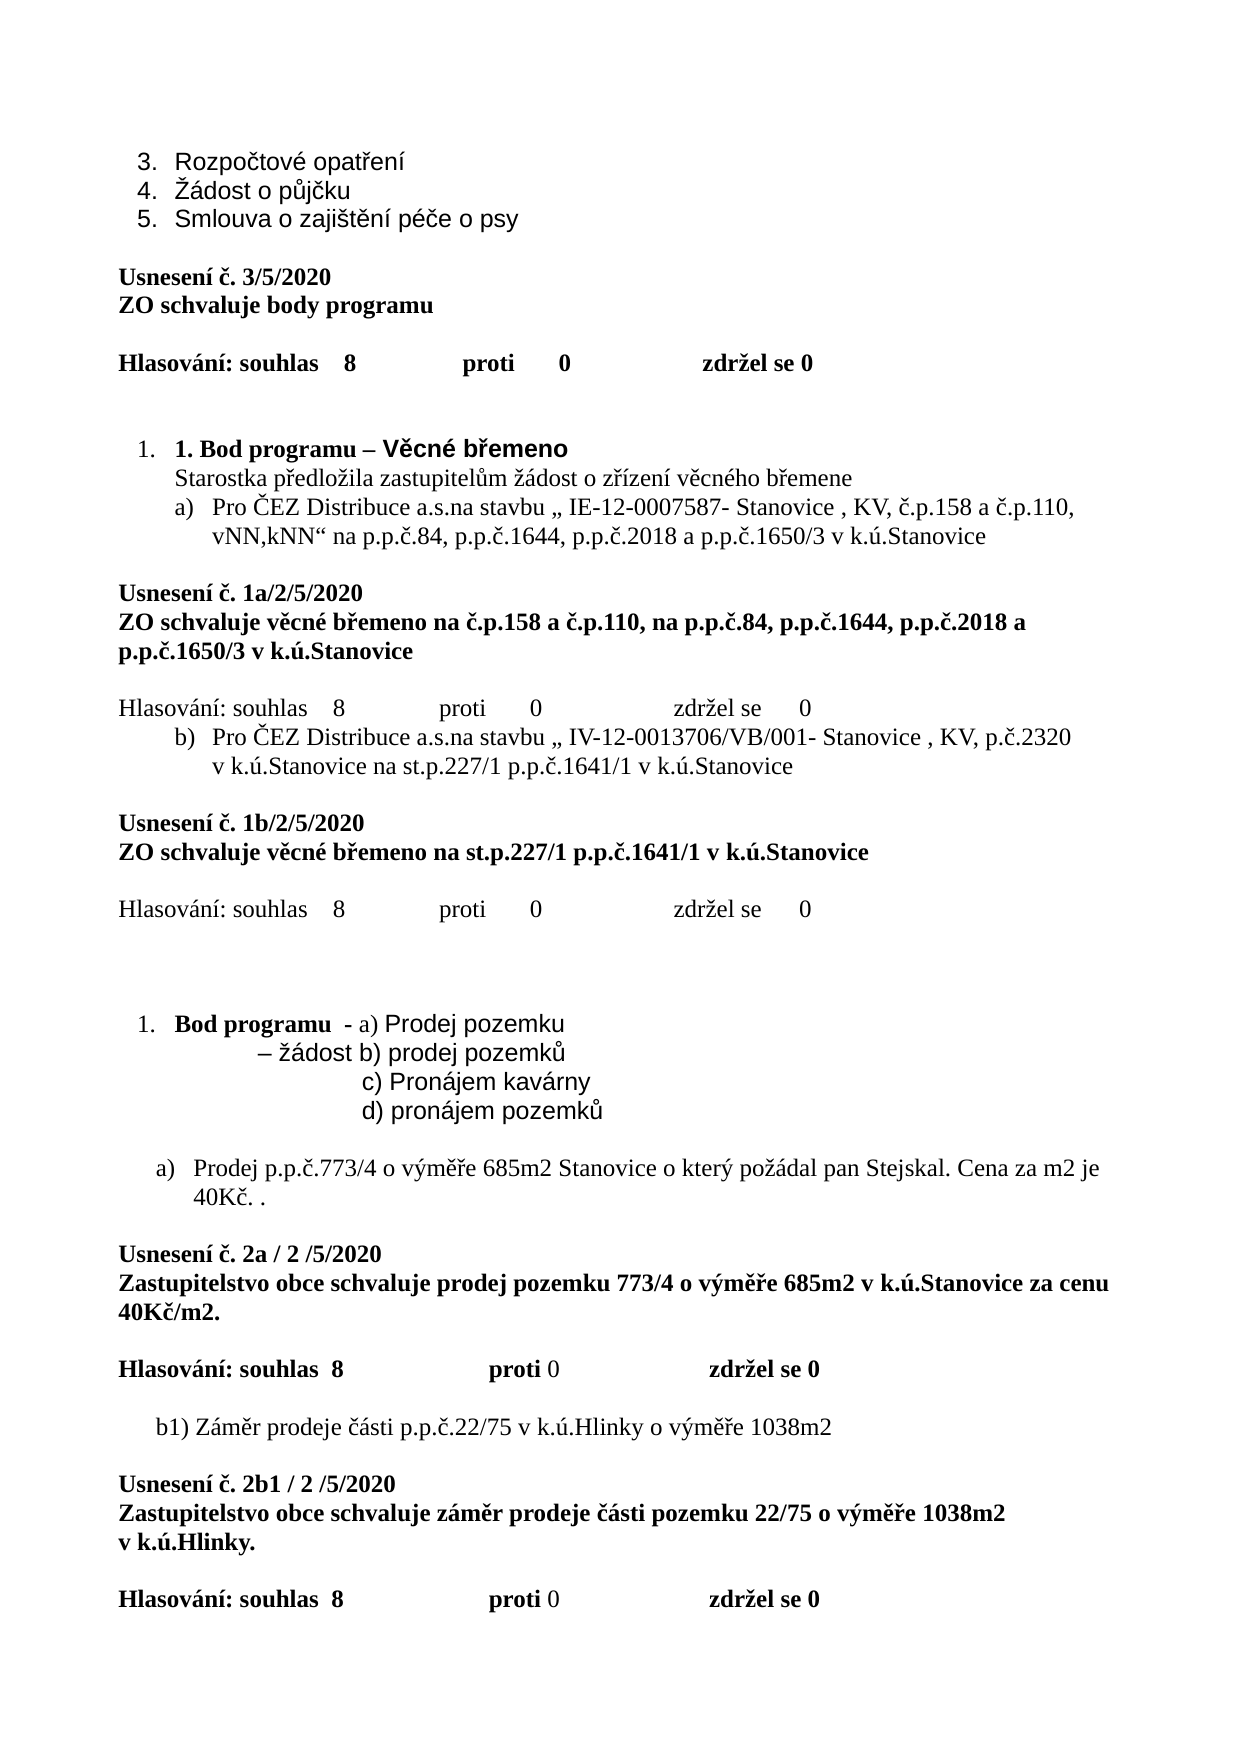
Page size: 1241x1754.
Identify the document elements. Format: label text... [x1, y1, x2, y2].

list Smlouva o zajištění péče o psy [137, 204, 1122, 233]
text ZO schvaluje body programu [118, 291, 1122, 319]
text b1) Záměr prodeje části p.p.č.22/75 v k.ú.Hlinky o výměře 1038m2 [156, 1412, 1122, 1441]
list Prodej p.p.č.773/4 o výměře 685m2 Stanovice o který požádal pan Stejskal. Cena za m2 je 40Kč. . [156, 1153, 1122, 1211]
text Usnesení č. 2b1 / 2 /5/2020 [118, 1469, 1122, 1498]
list 1. Bod programu – Věcné břemeno [137, 434, 1122, 463]
text ZO schvaluje věcné břemeno na č.p.158 a č.p.110, na p.p.č.84, p.p.č.1644, p.p.č.2018 a p.p.č.1650/3 v k.ú.Stanovice [118, 607, 1122, 664]
text Starostka předložila zastupitelům žádost o zřízení věcného břemene [174, 463, 1122, 492]
text – žádost b) prodej pozemků [174, 1038, 1122, 1067]
list Bod programu - a) Prodej pozemku [137, 1009, 1122, 1038]
list Rozpočtové opatření [137, 147, 1122, 176]
text Hlasování: souhlas 8 proti 0 zdržel se 0 [118, 1354, 1122, 1383]
text Hlasování: souhlas 8 proti 0 zdržel se 0 [118, 348, 1122, 377]
text Usnesení č. 2a / 2 /5/2020 [118, 1239, 1122, 1268]
text Zastupitelstvo obce schvaluje prodej pozemku 773/4 o výměře 685m2 v k.ú.Stanovice za cenu 40Kč/m2. [118, 1268, 1122, 1326]
text Zastupitelstvo obce schvaluje záměr prodeje části pozemku 22/75 o výměře 1038m2 v k.ú.Hlinky. [118, 1498, 1122, 1556]
text Usnesení č. 1a/2/5/2020 [118, 578, 1122, 607]
list Žádost o půjčku [137, 176, 1122, 204]
list Pro ČEZ Distribuce a.s.na stavbu „ IV-12-0013706/VB/001- Stanovice , KV, p.č.2320 v k.ú.Stanovice na st.p.227/1 p.p.č.1641/1 v k.ú.Stanovice [174, 722, 1122, 779]
text Usnesení č. 3/5/2020 [118, 262, 1122, 291]
list Pro ČEZ Distribuce a.s.na stavbu „ IE-12-0007587- Stanovice , KV, č.p.158 a č.p.110, vNN,kNN“ na p.p.č.84, p.p.č.1644, p.p.č.2018 a p.p.č.1650/3 v k.ú.Stanovice [174, 492, 1122, 549]
text Hlasování: souhlas 8 proti 0 zdržel se 0 [118, 1584, 1122, 1613]
text d) pronájem pozemků [174, 1096, 1122, 1124]
text Hlasování: souhlas 8 proti 0 zdržel se 0 [118, 693, 1122, 722]
text Hlasování: souhlas 8 proti 0 zdržel se 0 [118, 894, 1122, 923]
text c) Pronájem kavárny [174, 1067, 1122, 1096]
text ZO schvaluje věcné břemeno na st.p.227/1 p.p.č.1641/1 v k.ú.Stanovice [118, 837, 1122, 866]
text Usnesení č. 1b/2/5/2020 [118, 808, 1122, 837]
